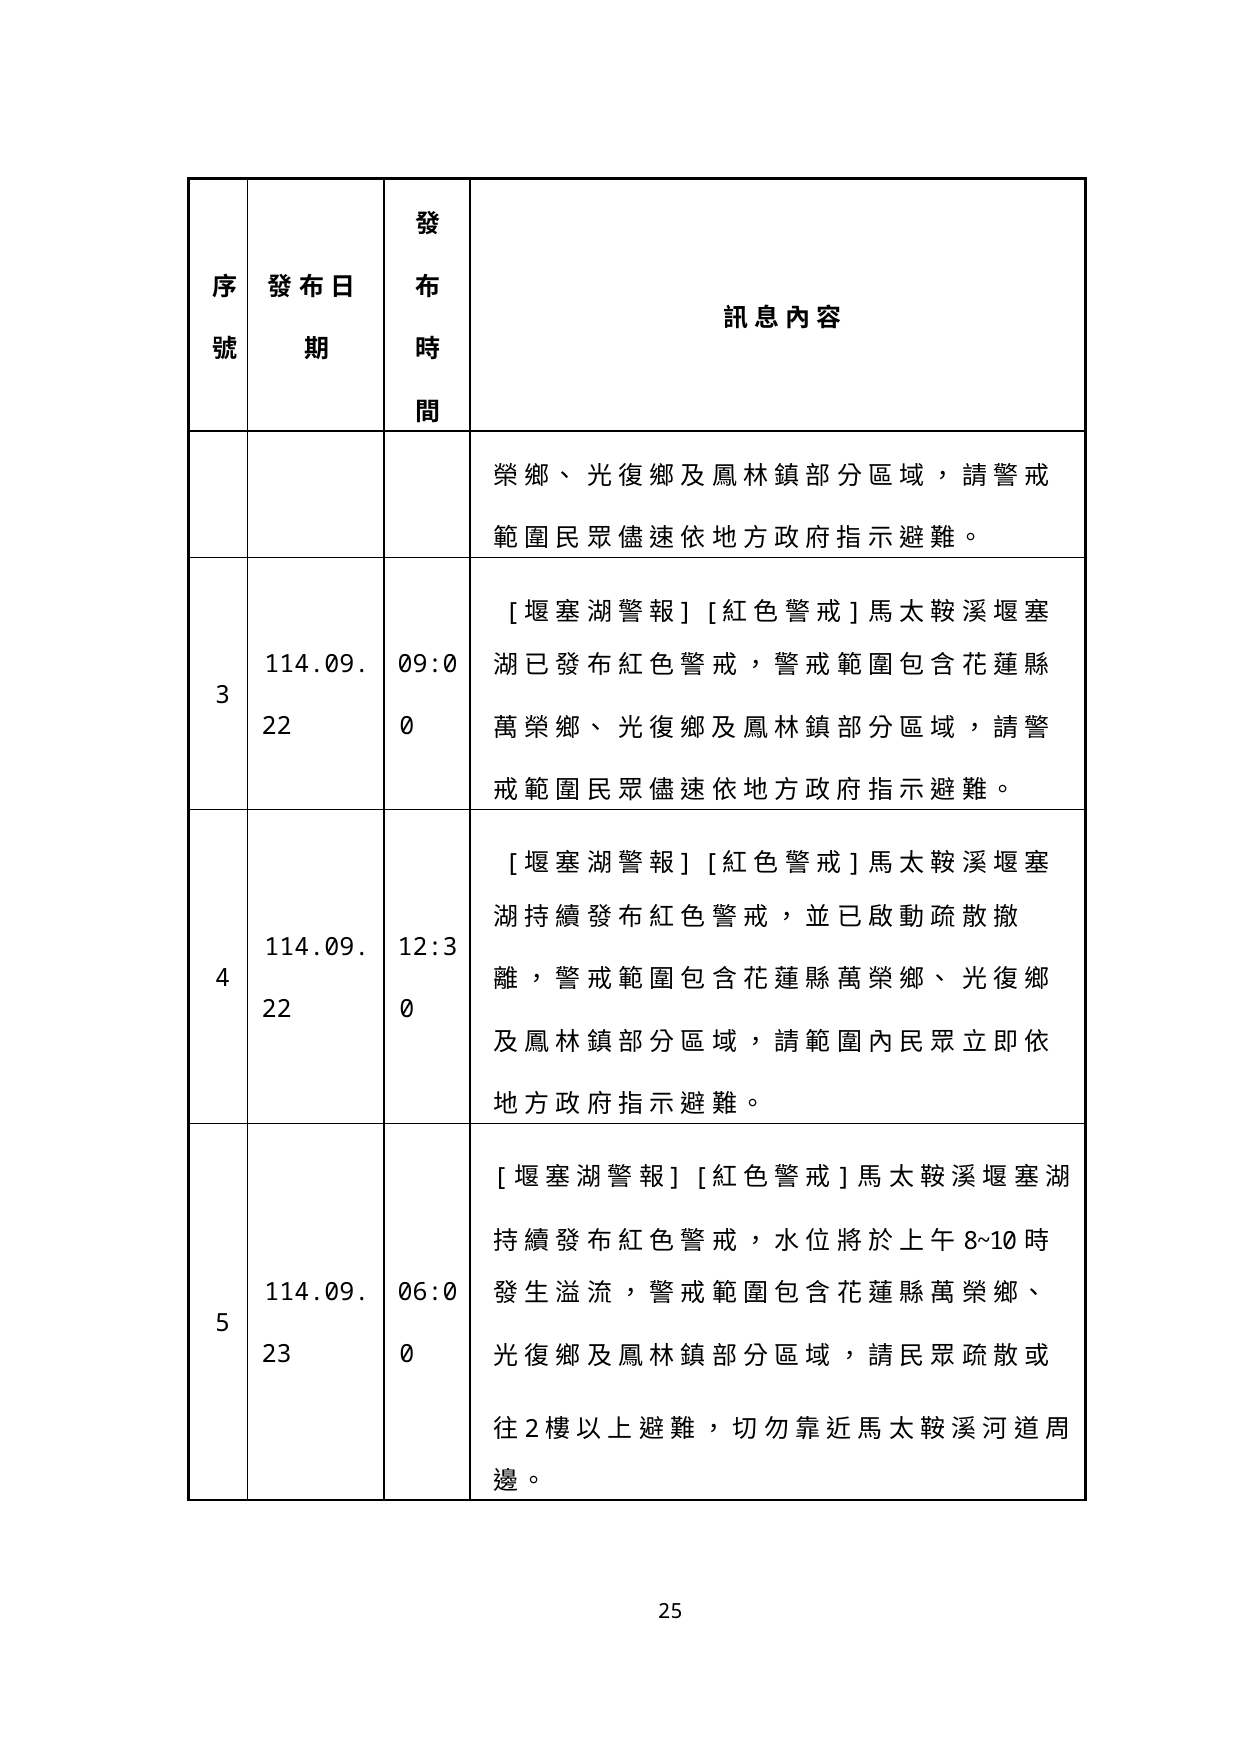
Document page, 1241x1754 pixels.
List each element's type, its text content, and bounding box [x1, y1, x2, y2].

table_cell 114.09.22 [248, 558, 383, 808]
table_cell [堰塞湖警報] [紅色警戒]馬太鞍溪堰塞湖持續發布紅色警戒，水位將於上午8~10時發生溢流，警戒範圍包含花蓮縣萬榮鄉、光復鄉及鳳林鎮部分區域，請民眾疏散或往2樓以上避難，切勿靠近馬太鞍溪河道周邊。 [471, 1124, 1084, 1499]
table_header 發布日期 [248, 180, 383, 430]
table_cell 4 [190, 810, 247, 1122]
table_cell [堰塞湖警報] [紅色警戒]馬太鞍溪堰塞湖已發布紅色警戒，警戒範圍包含花蓮縣萬榮鄉、光復鄉及鳳林鎮部分區域，請警戒範圍民眾儘速依地方政府指示避難。 [471, 558, 1084, 808]
table_cell 114.09.22 [248, 810, 383, 1122]
table_cell 12:30 [385, 810, 469, 1122]
table_cell 114.09.23 [248, 1124, 383, 1499]
table_header 訊息內容 [471, 180, 1084, 430]
table_cell 榮鄉、光復鄉及鳳林鎮部分區域，請警戒範圍民眾儘速依地方政府指示避難。 [471, 432, 1084, 557]
table_cell [190, 432, 247, 557]
table_header 序號 [190, 180, 247, 430]
table_cell [385, 432, 469, 557]
table_header 發布時間 [385, 180, 469, 430]
table_cell [堰塞湖警報] [紅色警戒]馬太鞍溪堰塞湖持續發布紅色警戒，並已啟動疏散撤離，警戒範圍包含花蓮縣萬榮鄉、光復鄉及鳳林鎮部分區域，請範圍內民眾立即依地方政府指示避難。 [471, 810, 1084, 1122]
table_cell 5 [190, 1124, 247, 1499]
table_cell 06:00 [385, 1124, 469, 1499]
table_cell 09:00 [385, 558, 469, 808]
table_cell [248, 432, 383, 557]
table_cell 3 [190, 558, 247, 808]
